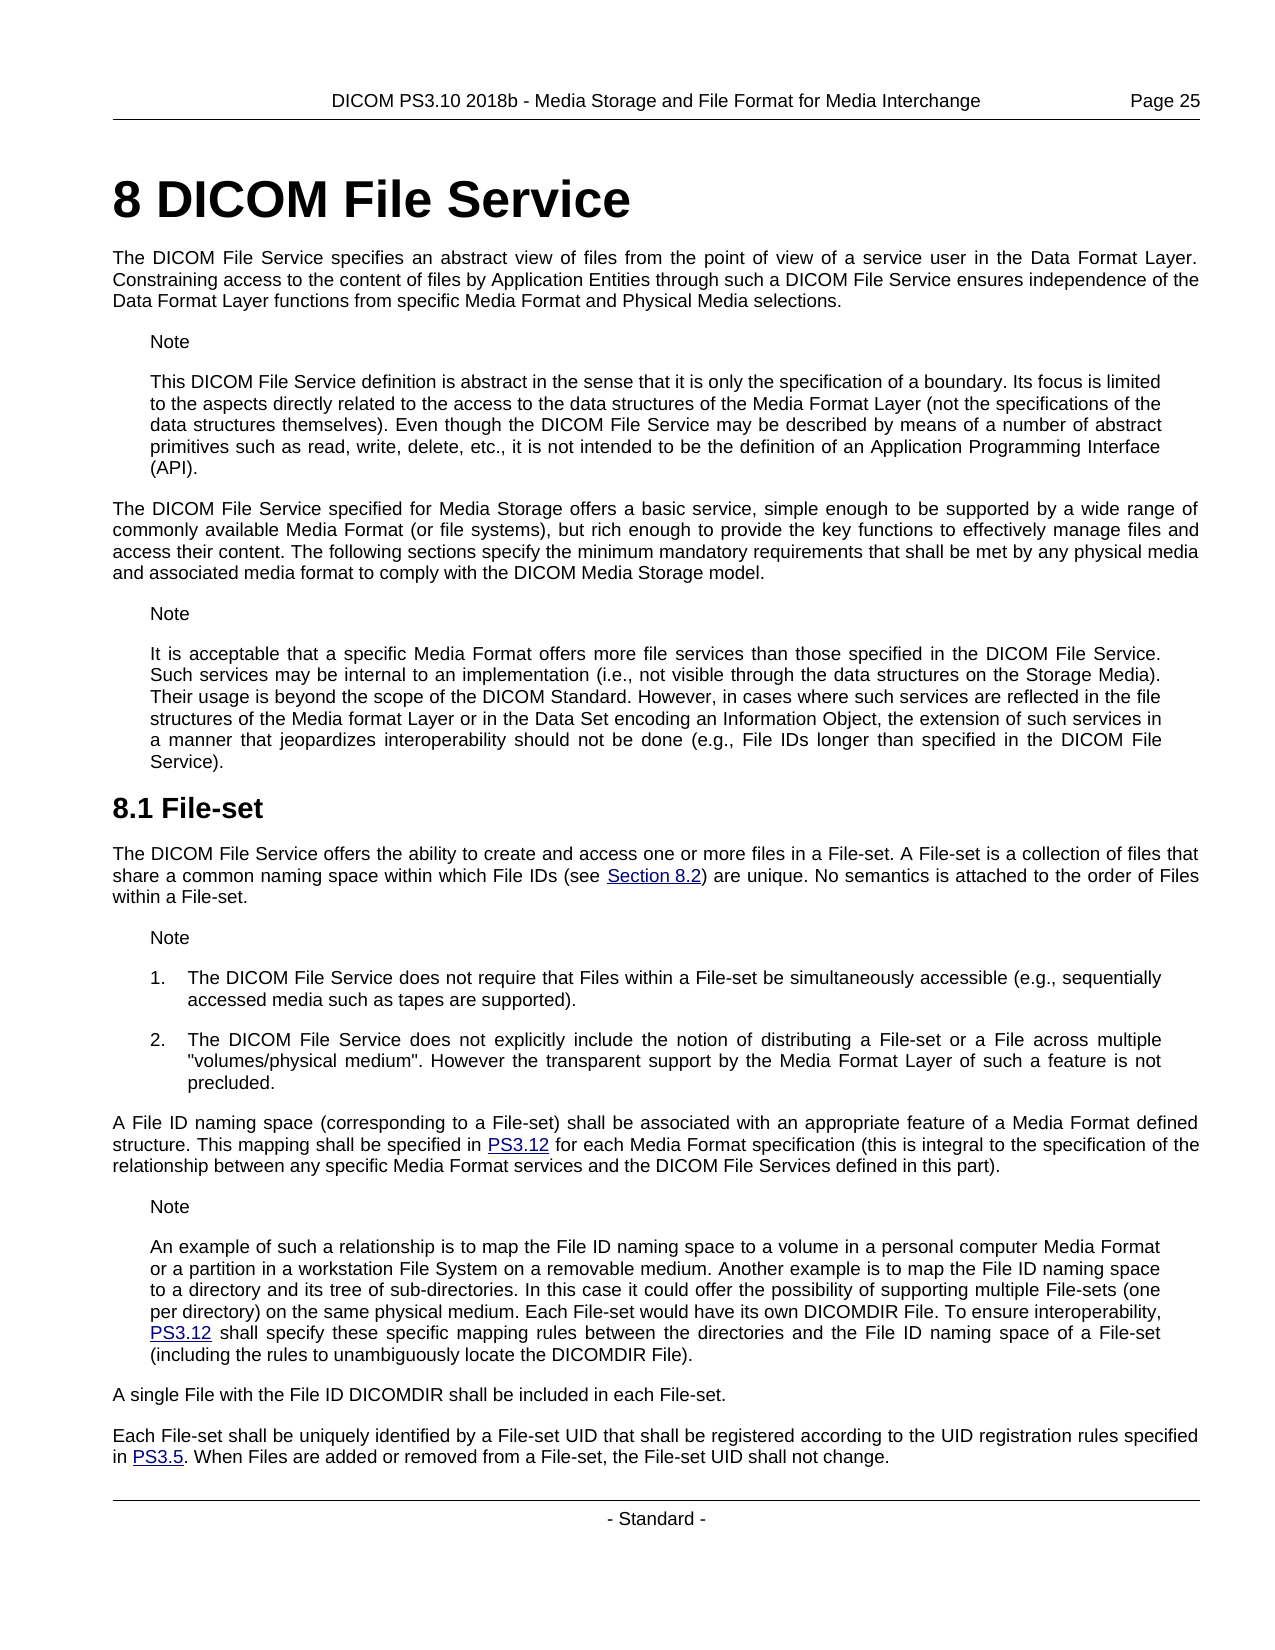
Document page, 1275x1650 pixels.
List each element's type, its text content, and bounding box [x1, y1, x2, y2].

text Note [150, 602, 1162, 624]
text Note [150, 927, 1162, 948]
list The DICOM File Service does not require that Files within a File-set be simultaneously accessible (e.g., sequentially accessed media such as tapes are supported). [150, 967, 1162, 1010]
text The DICOM File Service specified for Media Storage offers a basic service, simple enough to be supported by a wide range of commonly available Media Format (or file systems), but rich enough to provide the key functions to effectively manage files and access their content. The following sections specify the minimum mandatory requirements that shall be met by any physical media and associated media format to comply with the DICOM Media Storage model. [112, 497, 1200, 584]
text This DICOM File Service definition is abstract in the sense that it is only the specification of a boundary. Its focus is limited to the aspects directly related to the access to the data structures of the Media Format Layer (not the specifications of the data structures themselves). Even though the DICOM File Service may be described by means of a number of abstract primitives such as read, write, delete, etc., it is not intended to be the definition of an Application Programming Interface (API). [150, 371, 1162, 479]
text Each File-set shall be uniquely identified by a File-set UID that shall be registered according to the UID registration rules specified in PS3.5. When Files are added or removed from a File-set, the File-set UID shall not change. [112, 1424, 1200, 1467]
text The DICOM File Service offers the ability to create and access one or more files in a File-set. A File-set is a collection of files that share a common naming space within which File IDs (see Section 8.2) are unique. No semantics is attached to the order of Files within a File-set. [112, 843, 1200, 908]
text 8.1 File-set [112, 791, 1200, 824]
text A single File with the File ID DICOMDIR shall be included in each File-set. [112, 1384, 1200, 1406]
text It is acceptable that a specific Media Format offers more file services than those specified in the DICOM File Service. Such services may be internal to an implementation (i.e., not visible through the data structures on the Storage Media). Their usage is beyond the scope of the DICOM Standard. However, in cases where such services are reflected in the file structures of the Media format Layer or in the Data Set encoding an Information Object, the extension of such services in a manner that jeopardizes interoperability should not be done (e.g., File IDs longer than specified in the DICOM File Service). [150, 643, 1162, 772]
text Note [150, 1196, 1162, 1217]
text Note [150, 331, 1162, 352]
text An example of such a relationship is to map the File ID naming space to a volume in a personal computer Media Format or a partition in a workstation File System on a removable medium. Another example is to map the File ID naming space to a directory and its tree of sub-directories. In this case it could offer the possibility of supporting multiple File-sets (one per directory) on the same physical medium. Each File-set would have its own DICOMDIR File. To ensure interoperability, PS3.12 shall specify these specific mapping rules between the directories and the File ID naming space of a File-set (including the rules to unambiguously locate the DICOMDIR File). [150, 1236, 1162, 1365]
text The DICOM File Service specifies an abstract view of files from the point of view of a service user in the Data Format Layer. Constraining access to the content of files by Application Entities through such a DICOM File Service ensures independence of the Data Format Layer functions from specific Media Format and Physical Media selections. [112, 247, 1200, 312]
text 8 DICOM File Service [112, 169, 1200, 228]
list The DICOM File Service does not explicitly include the notion of distributing a File-set or a File across multiple "volumes/physical medium". However the transparent support by the Media Format Layer of such a feature is not precluded. [150, 1029, 1162, 1093]
text A File ID naming space (corresponding to a File-set) shall be associated with an appropriate feature of a Media Format defined structure. This mapping shall be specified in PS3.12 for each Media Format specification (this is integral to the specification of the relationship between any specific Media Format services and the DICOM File Services defined in this part). [112, 1112, 1200, 1177]
